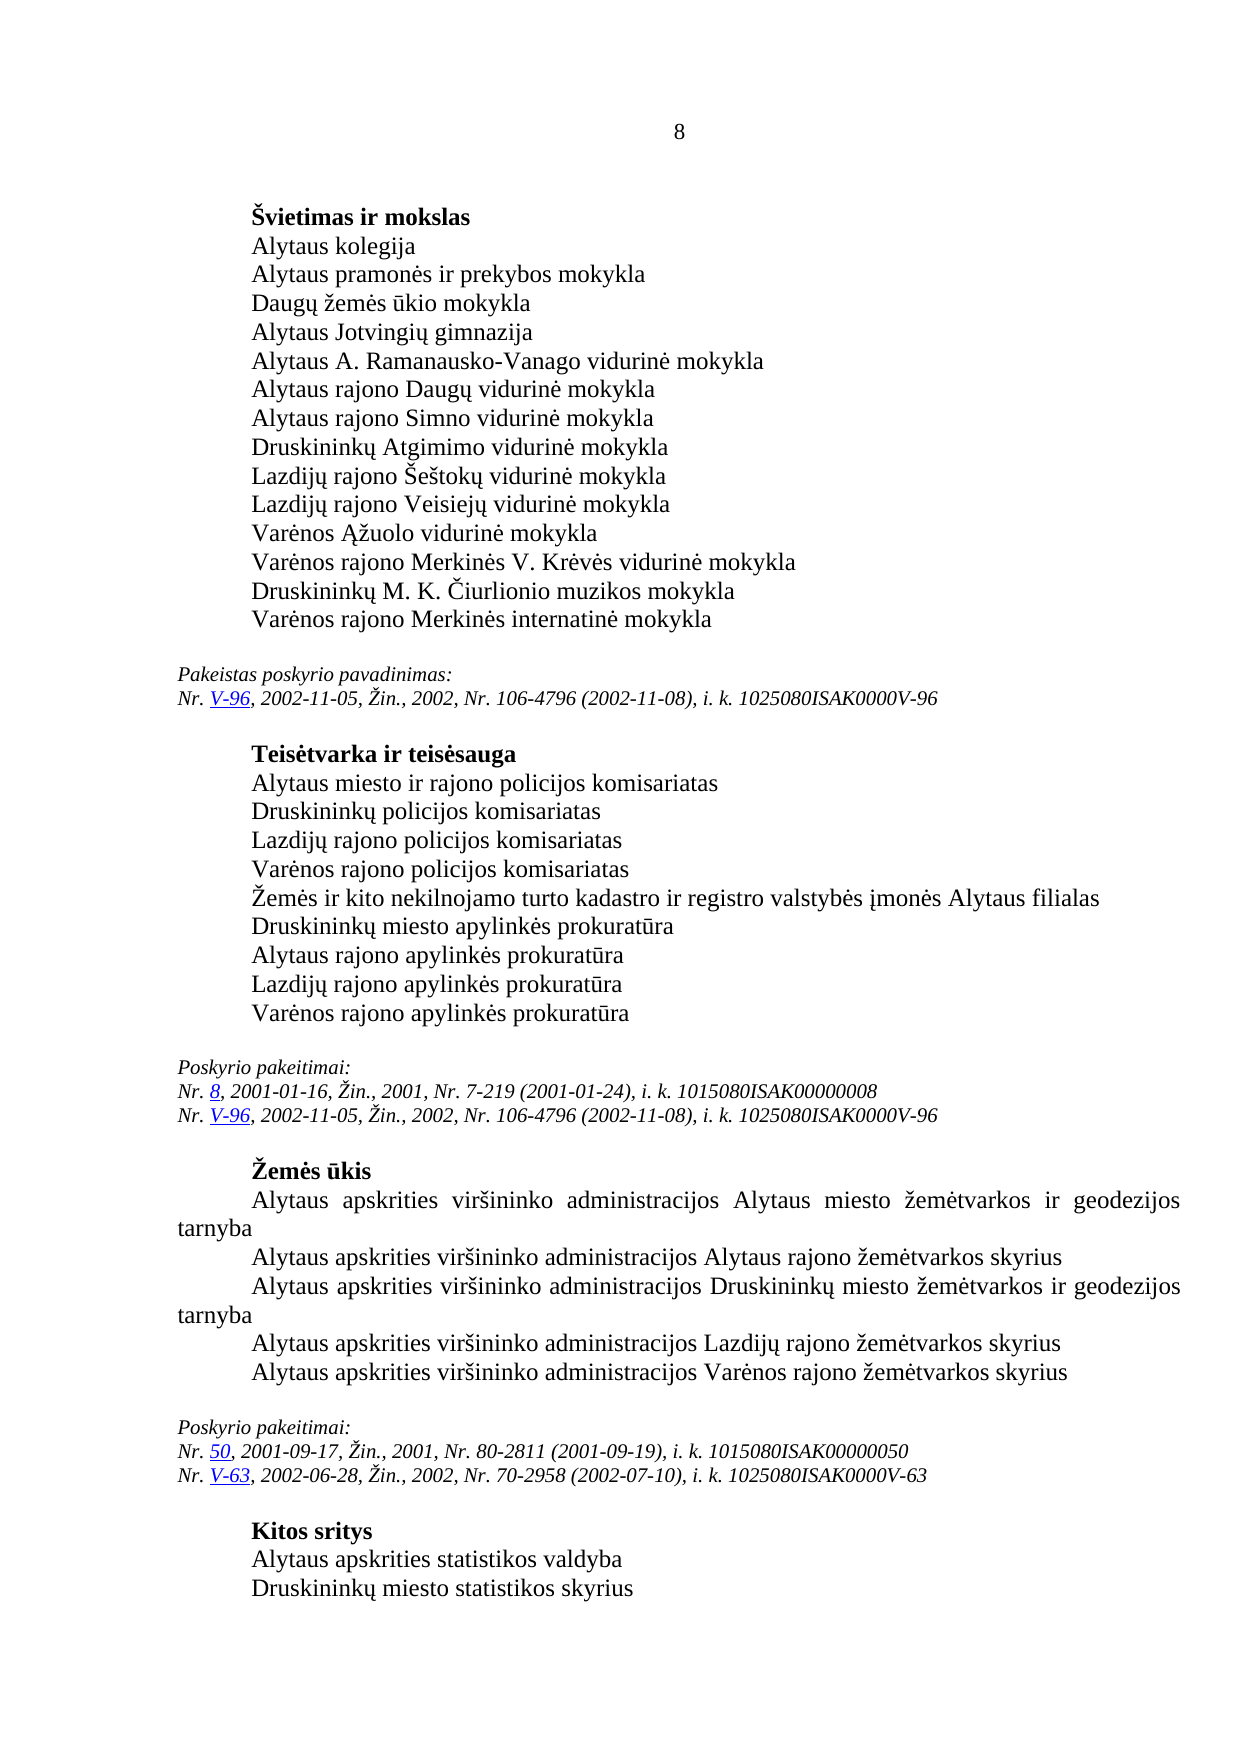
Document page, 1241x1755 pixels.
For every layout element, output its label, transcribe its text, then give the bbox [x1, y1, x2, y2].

text Švietimas ir mokslas [177, 202, 1181, 231]
text Varėnos Ąžuolo vidurinė mokykla [177, 518, 1181, 547]
text Druskininkų miesto statistikos skyrius [177, 1573, 1181, 1602]
text Poskyrio pakeitimai: [177, 1055, 1181, 1079]
text Druskininkų M. K. Čiurlionio muzikos mokykla [177, 576, 1181, 604]
text Alytaus apskrities viršininko administracijos Alytaus rajono žemėtvarkos skyrius [177, 1242, 1181, 1271]
text Daugų žemės ūkio mokykla [177, 288, 1181, 317]
text Lazdijų rajono Šeštokų vidurinė mokykla [177, 461, 1181, 489]
text Lazdijų rajono policijos komisariatas [177, 825, 1181, 854]
text Lazdijų rajono Veisiejų vidurinė mokykla [177, 489, 1181, 518]
text Alytaus apskrities viršininko administracijos Alytaus miesto žemėtvarkos ir geodezijos tarnyba [177, 1185, 1181, 1242]
text Alytaus apskrities viršininko administracijos Varėnos rajono žemėtvarkos skyrius [177, 1357, 1181, 1386]
text Varėnos rajono Merkinės internatinė mokykla [177, 604, 1181, 633]
text Druskininkų Atgimimo vidurinė mokykla [177, 432, 1181, 461]
text Kitos sritys [177, 1516, 1181, 1544]
text Varėnos rajono Merkinės V. Krėvės vidurinė mokykla [177, 547, 1181, 576]
text Alytaus A. Ramanausko-Vanago vidurinė mokykla [177, 346, 1181, 374]
text Alytaus rajono apylinkės prokuratūra [177, 940, 1181, 969]
text Pakeistas poskyrio pavadinimas: [177, 662, 1181, 686]
text Teisėtvarka ir teisėsauga [177, 739, 1181, 768]
text Poskyrio pakeitimai: [177, 1415, 1181, 1439]
text Alytaus rajono Daugų vidurinė mokykla [177, 374, 1181, 403]
text Varėnos rajono apylinkės prokuratūra [177, 998, 1181, 1026]
text Lazdijų rajono apylinkės prokuratūra [177, 969, 1181, 998]
text Alytaus apskrities viršininko administracijos Lazdijų rajono žemėtvarkos skyrius [177, 1328, 1181, 1357]
text Alytaus apskrities statistikos valdyba [177, 1544, 1181, 1573]
text Alytaus apskrities viršininko administracijos Druskininkų miesto žemėtvarkos ir geodezijos tarnyba [177, 1271, 1181, 1328]
text Žemės ūkis [177, 1156, 1181, 1185]
text Nr. 8, 2001-01-16, Žin., 2001, Nr. 7-219 (2001-01-24), i. k. 1015080ISAK00000008 [177, 1079, 1181, 1103]
text Alytaus pramonės ir prekybos mokykla [177, 259, 1181, 288]
text Nr. V-96, 2002-11-05, Žin., 2002, Nr. 106-4796 (2002-11-08), i. k. 1025080ISAK0000V-96 [177, 686, 1181, 710]
text Druskininkų policijos komisariatas [177, 796, 1181, 825]
text Žemės ir kito nekilnojamo turto kadastro ir registro valstybės įmonės Alytaus filialas [177, 883, 1181, 911]
text Alytaus rajono Simno vidurinė mokykla [177, 403, 1181, 432]
text Alytaus kolegija [177, 231, 1181, 259]
text Varėnos rajono policijos komisariatas [177, 854, 1181, 883]
text Nr. V-63, 2002-06-28, Žin., 2002, Nr. 70-2958 (2002-07-10), i. k. 1025080ISAK0000V-63 [177, 1463, 1181, 1487]
text Alytaus miesto ir rajono policijos komisariatas [177, 768, 1181, 796]
text Alytaus Jotvingių gimnazija [177, 317, 1181, 346]
text Nr. 50, 2001-09-17, Žin., 2001, Nr. 80-2811 (2001-09-19), i. k. 1015080ISAK00000050 [177, 1439, 1181, 1463]
text Druskininkų miesto apylinkės prokuratūra [177, 911, 1181, 940]
text Nr. V-96, 2002-11-05, Žin., 2002, Nr. 106-4796 (2002-11-08), i. k. 1025080ISAK0000V-96 [177, 1103, 1181, 1127]
